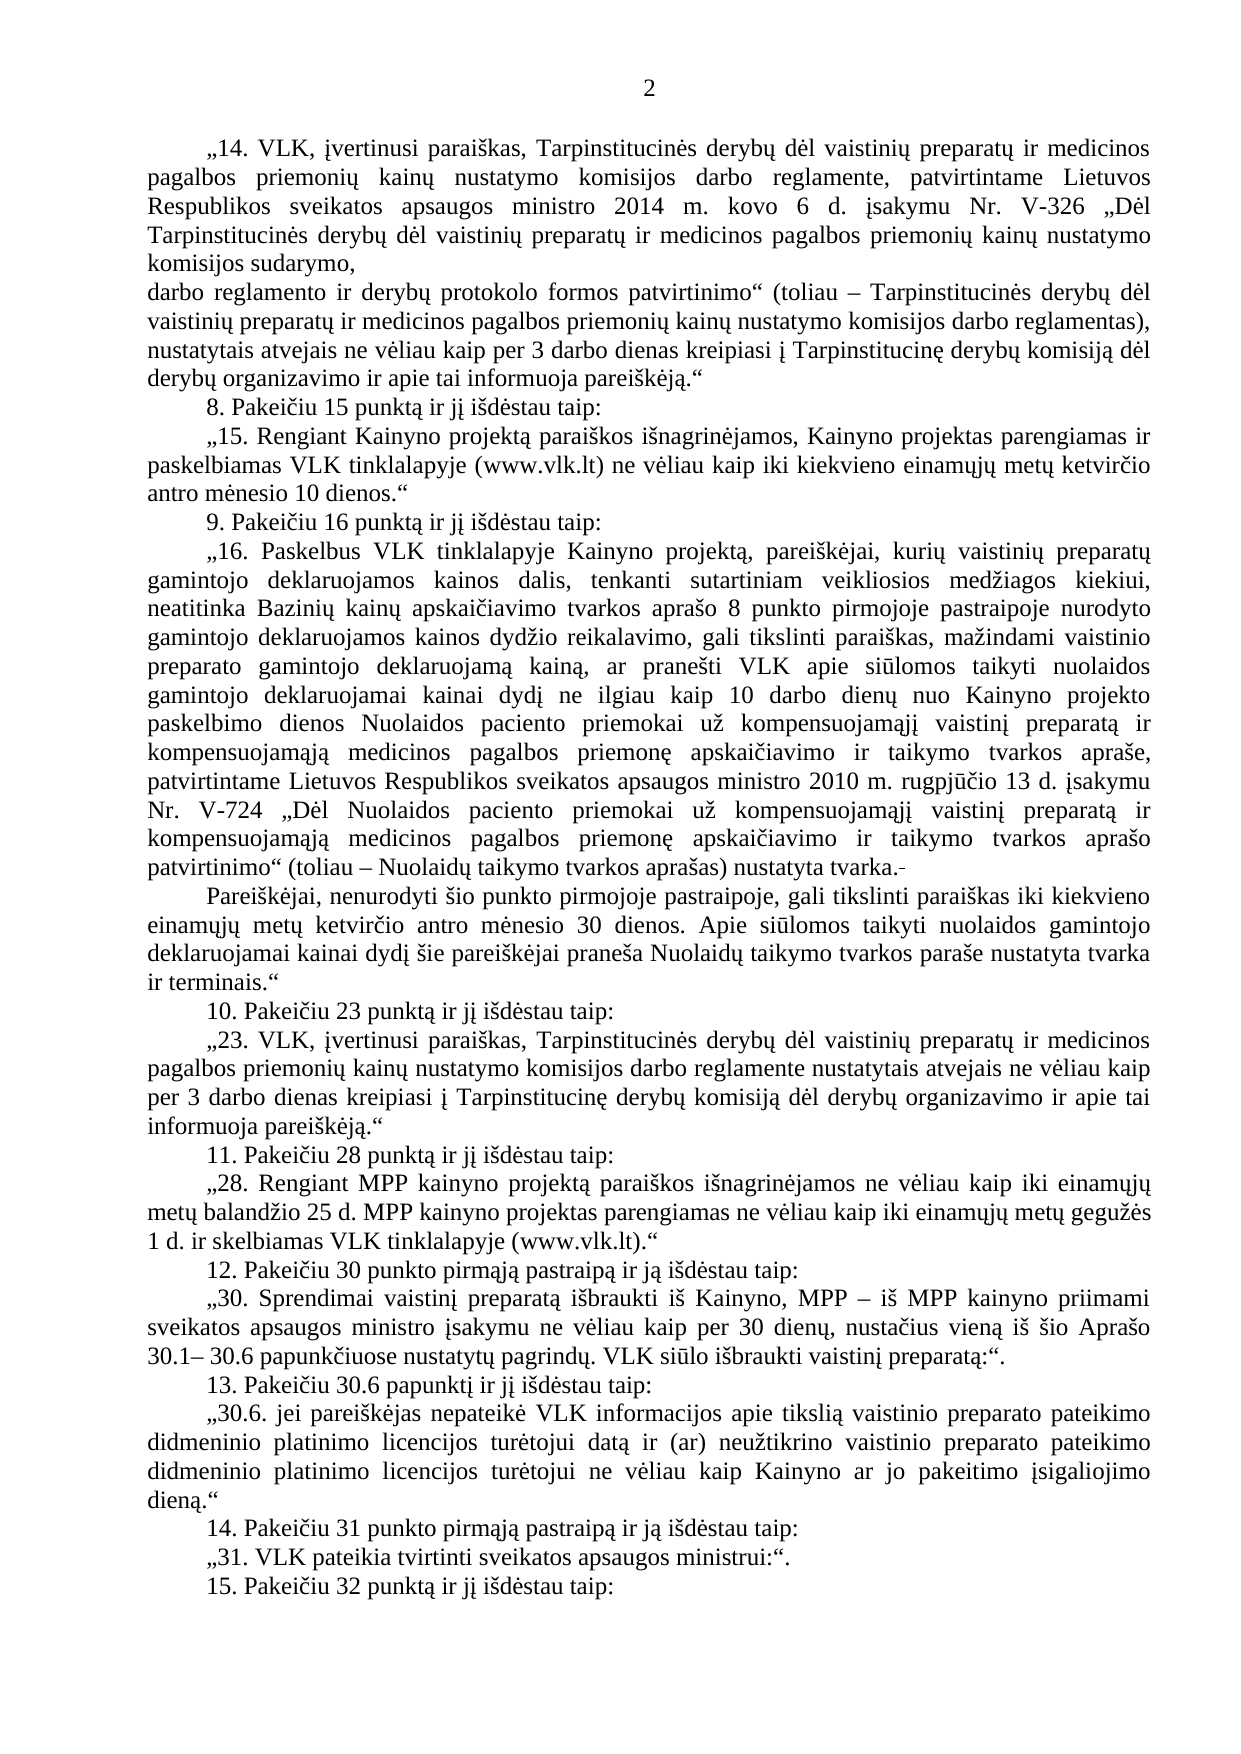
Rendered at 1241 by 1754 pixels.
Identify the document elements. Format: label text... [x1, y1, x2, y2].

text „28. Rengiant MPP kainyno projektą paraiškos išnagrinėjamos ne vėliau kaip iki einamųjų metų balandžio 25 d. MPP kainyno projektas parengiamas ne vėliau kaip iki einamųjų metų gegužės 1 d. ir skelbiamas VLK tinklalapyje (www.vlk.lt).“ [147, 1168, 1152, 1255]
text 9. Pakeičiu 16 punktą ir jį išdėstau taip: [147, 507, 1152, 536]
text „31. VLK pateikia tvirtinti sveikatos apsaugos ministrui:“. [147, 1542, 1152, 1571]
text 12. Pakeičiu 30 punkto pirmąją pastraipą ir ją išdėstau taip: [147, 1255, 1152, 1283]
text „30.6. jei pareiškėjas nepateikė VLK informacijos apie tikslią vaistinio preparato pateikimo didmeninio platinimo licencijos turėtojui datą ir (ar) neužtikrino vaistinio preparato pateikimo didmeninio platinimo licencijos turėtojui ne vėliau kaip Kainyno ar jo pakeitimo įsigaliojimo dieną.“ [147, 1398, 1152, 1513]
text 8. Pakeičiu 15 punktą ir jį išdėstau taip: [147, 392, 1152, 421]
text „30. Sprendimai vaistinį preparatą išbraukti iš Kainyno, MPP – iš MPP kainyno priimami sveikatos apsaugos ministro įsakymu ne vėliau kaip per 30 dienų, nustačius vieną iš šio Aprašo 30.1– 30.6 papunkčiuose nustatytų pagrindų. VLK siūlo išbraukti vaistinį preparatą:“. [147, 1283, 1152, 1370]
text „14. VLK, įvertinusi paraiškas, Tarpinstitucinės derybų dėl vaistinių preparatų ir medicinos pagalbos priemonių kainų nustatymo komisijos darbo reglamente, patvirtintame Lietuvos Respublikos sveikatos apsaugos ministro 2014 m. kovo 6 d. įsakymu Nr. V-326 „Dėl Tarpinstitucinės derybų dėl vaistinių preparatų ir medicinos pagalbos priemonių kainų nustatymo komisijos sudarymo, [147, 133, 1152, 277]
text „16. Paskelbus VLK tinklalapyje Kainyno projektą, pareiškėjai, kurių vaistinių preparatų gamintojo deklaruojamos kainos dalis, tenkanti sutartiniam veikliosios medžiagos kiekiui, neatitinka Bazinių kainų apskaičiavimo tvarkos aprašo 8 punkto pirmojoje pastraipoje nurodyto gamintojo deklaruojamos kainos dydžio reikalavimo, gali tikslinti paraiškas, mažindami vaistinio preparato gamintojo deklaruojamą kainą, ar pranešti VLK apie siūlomos taikyti nuolaidos gamintojo deklaruojamai kainai dydį ne ilgiau kaip 10 darbo dienų nuo Kainyno projekto paskelbimo dienos Nuolaidos paciento priemokai už kompensuojamąjį vaistinį preparatą ir kompensuojamąją medicinos pagalbos priemonę apskaičiavimo ir taikymo tvarkos apraše, patvirtintame Lietuvos Respublikos sveikatos apsaugos ministro 2010 m. rugpjūčio 13 d. įsakymu Nr. V-724 „Dėl Nuolaidos paciento priemokai už kompensuojamąjį vaistinį preparatą ir kompensuojamąją medicinos pagalbos priemonę apskaičiavimo ir taikymo tvarkos aprašo patvirtinimo“ (toliau – Nuolaidų taikymo tvarkos aprašas) nustatyta tvarka. [147, 536, 1152, 881]
text Pareiškėjai, nenurodyti šio punkto pirmojoje pastraipoje, gali tikslinti paraiškas iki kiekvieno einamųjų metų ketvirčio antro mėnesio 30 dienos. Apie siūlomos taikyti nuolaidos gamintojo deklaruojamai kainai dydį šie pareiškėjai praneša Nuolaidų taikymo tvarkos paraše nustatyta tvarka ir terminais.“ [147, 881, 1152, 996]
text 15. Pakeičiu 32 punktą ir jį išdėstau taip: [147, 1571, 1152, 1600]
text „23. VLK, įvertinusi paraiškas, Tarpinstitucinės derybų dėl vaistinių preparatų ir medicinos pagalbos priemonių kainų nustatymo komisijos darbo reglamente nustatytais atvejais ne vėliau kaip per 3 darbo dienas kreipiasi į Tarpinstitucinę derybų komisiją dėl derybų organizavimo ir apie tai informuoja pareiškėją.“ [147, 1025, 1152, 1140]
text 10. Pakeičiu 23 punktą ir jį išdėstau taip: [147, 996, 1152, 1025]
text 13. Pakeičiu 30.6 papunktį ir jį išdėstau taip: [147, 1370, 1152, 1398]
text darbo reglamento ir derybų protokolo formos patvirtinimo“ (toliau – Tarpinstitucinės derybų dėl vaistinių preparatų ir medicinos pagalbos priemonių kainų nustatymo komisijos darbo reglamentas), nustatytais atvejais ne vėliau kaip per 3 darbo dienas kreipiasi į Tarpinstitucinę derybų komisiją dėl derybų organizavimo ir apie tai informuoja pareiškėją.“ [147, 277, 1152, 392]
text 14. Pakeičiu 31 punkto pirmąją pastraipą ir ją išdėstau taip: [147, 1513, 1152, 1542]
text 11. Pakeičiu 28 punktą ir jį išdėstau taip: [147, 1140, 1152, 1168]
text „15. Rengiant Kainyno projektą paraiškos išnagrinėjamos, Kainyno projektas parengiamas ir paskelbiamas VLK tinklalapyje (www.vlk.lt) ne vėliau kaip iki kiekvieno einamųjų metų ketvirčio antro mėnesio 10 dienos.“ [147, 421, 1152, 507]
